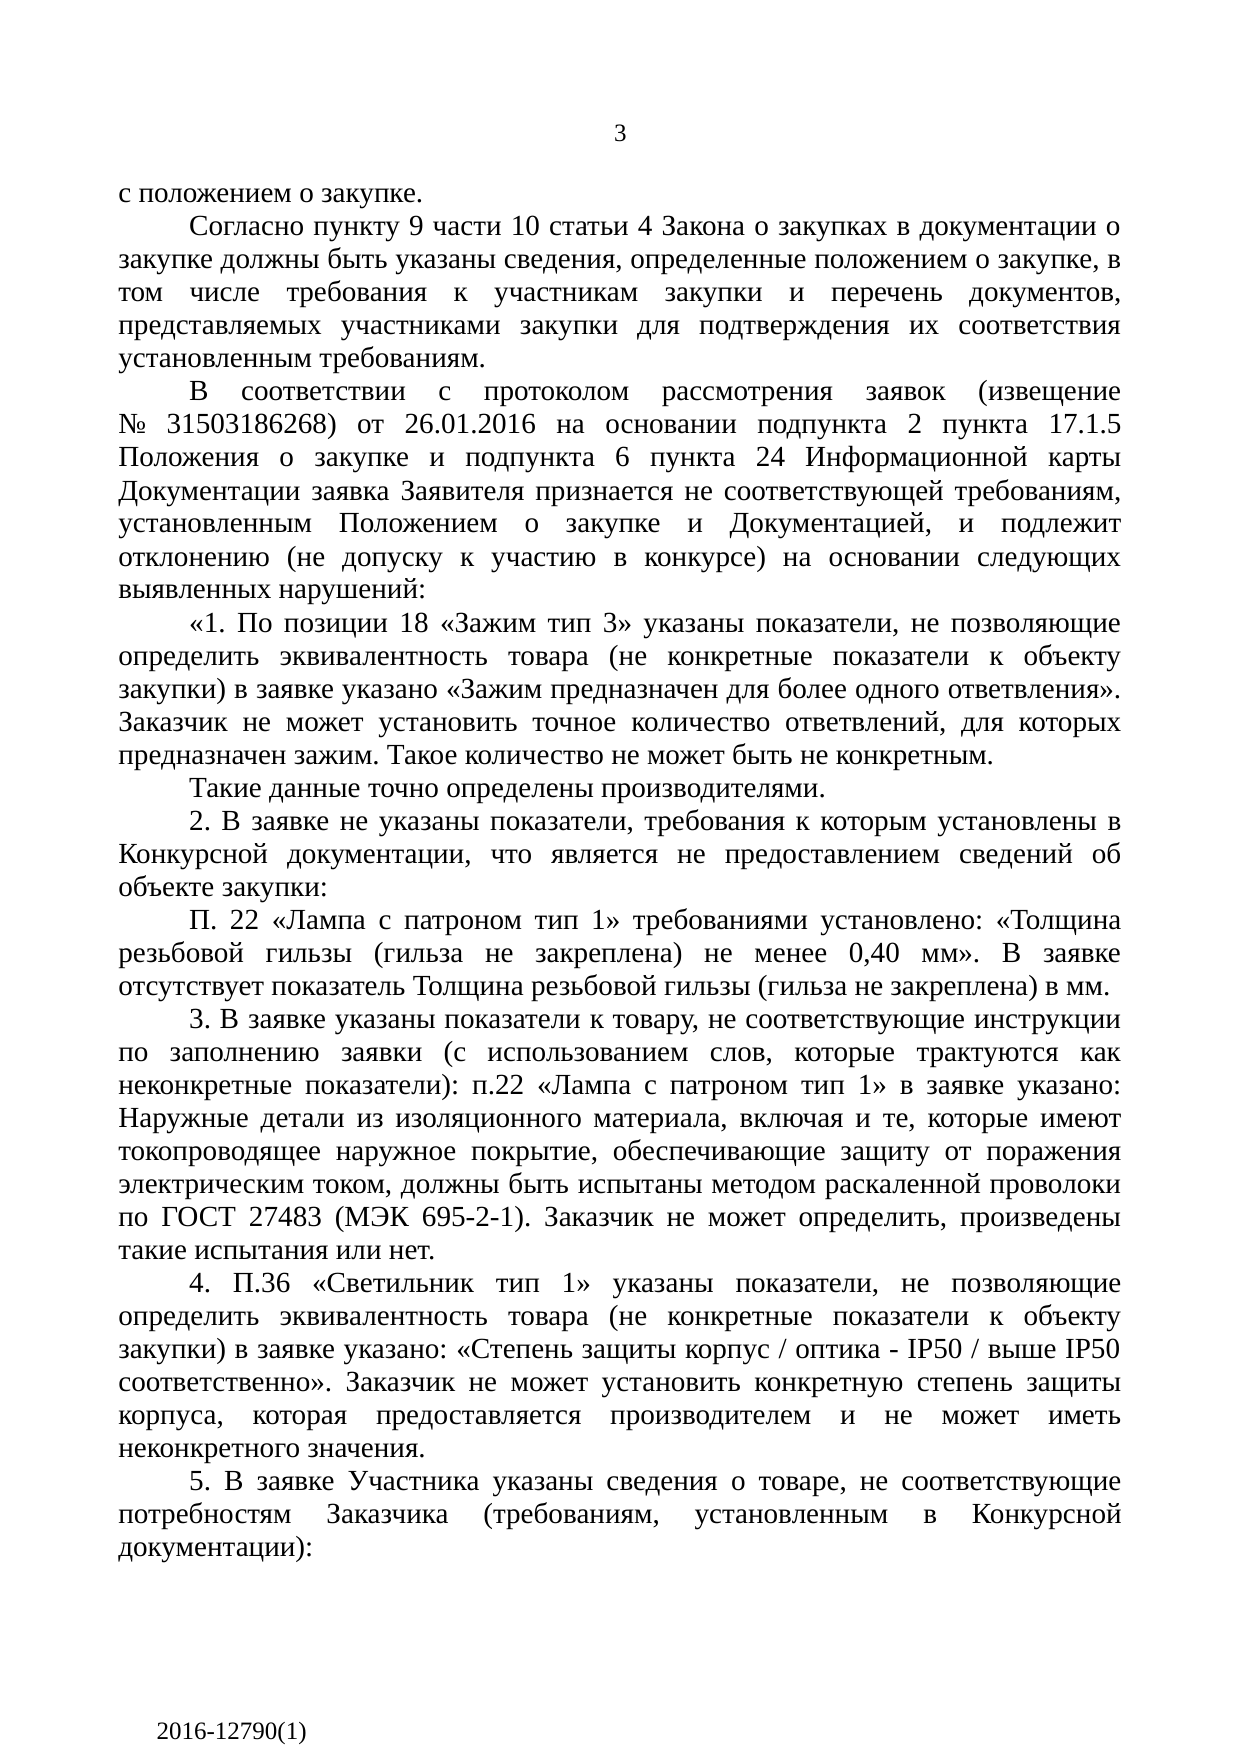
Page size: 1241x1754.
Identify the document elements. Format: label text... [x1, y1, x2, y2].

text В соответствии с протоколом рассмотрения заявок (извещение № 31503186268) от 26.01.2016 на основании подпункта 2 пункта 17.1.5 Положения о закупке и подпункта 6 пункта 24 Информационной карты Документации заявка Заявителя признается не соответствующей требованиям, установленным Положением о закупке и Документацией, и подлежит отклонению (не допуску к участию в конкурсе) на основании следующих выявленных нарушений: [118, 374, 1122, 606]
text 5. В заявке Участника указаны сведения о товаре, не соответствующие потребностям Заказчика (требованиям, установленным в Конкурсной документации): [118, 1464, 1122, 1563]
text Такие данные точно определены производителями. [118, 771, 1122, 804]
text Согласно пункту 9 части 10 статьи 4 Закона о закупках в документации о закупке должны быть указаны сведения, определенные положением о закупке, в том числе требования к участникам закупки и перечень документов, представляемых участниками закупки для подтверждения их соответствия установленным требованиям. [118, 209, 1122, 374]
text 2. В заявке не указаны показатели, требования к которым установлены в Конкурсной документации, что является не предоставлением сведений об объекте закупки: [118, 804, 1122, 903]
text с положением о закупке. [118, 176, 1122, 209]
text 3. В заявке указаны показатели к товару, не соответствующие инструкции по заполнению заявки (с использованием слов, которые трактуются как неконкретные показатели): п.22 «Лампа с патроном тип 1» в заявке указано: Наружные детали из изоляционного материала, включая и те, которые имеют токопроводящее наружное покрытие, обеспечивающие защиту от поражения электрическим током, должны быть испытаны методом раскаленной проволоки по ГОСТ 27483 (МЭК 695-2-1). Заказчик не может определить, произведены такие испытания или нет. [118, 1002, 1122, 1266]
text 4. П.36 «Светильник тип 1» указаны показатели, не позволяющие определить эквивалентность товара (не конкретные показатели к объекту закупки) в заявке указано: «Степень защиты корпус / оптика - IP50 / выше IP50 соответственно». Заказчик не может установить конкретную степень защиты корпуса, которая предоставляется производителем и не может иметь неконкретного значения. [118, 1266, 1122, 1464]
text П. 22 «Лампа с патроном тип 1» требованиями установлено: «Толщина резьбовой гильзы (гильза не закреплена) не менее 0,40 мм». В заявке отсутствует показатель Толщина резьбовой гильзы (гильза не закреплена) в мм. [118, 903, 1122, 1002]
text «1. По позиции 18 «Зажим тип 3» указаны показатели, не позволяющие определить эквивалентность товара (не конкретные показатели к объекту закупки) в заявке указано «Зажим предназначен для более одного ответвления». Заказчик не может установить точное количество ответвлений, для которых предназначен зажим. Такое количество не может быть не конкретным. [118, 606, 1122, 771]
